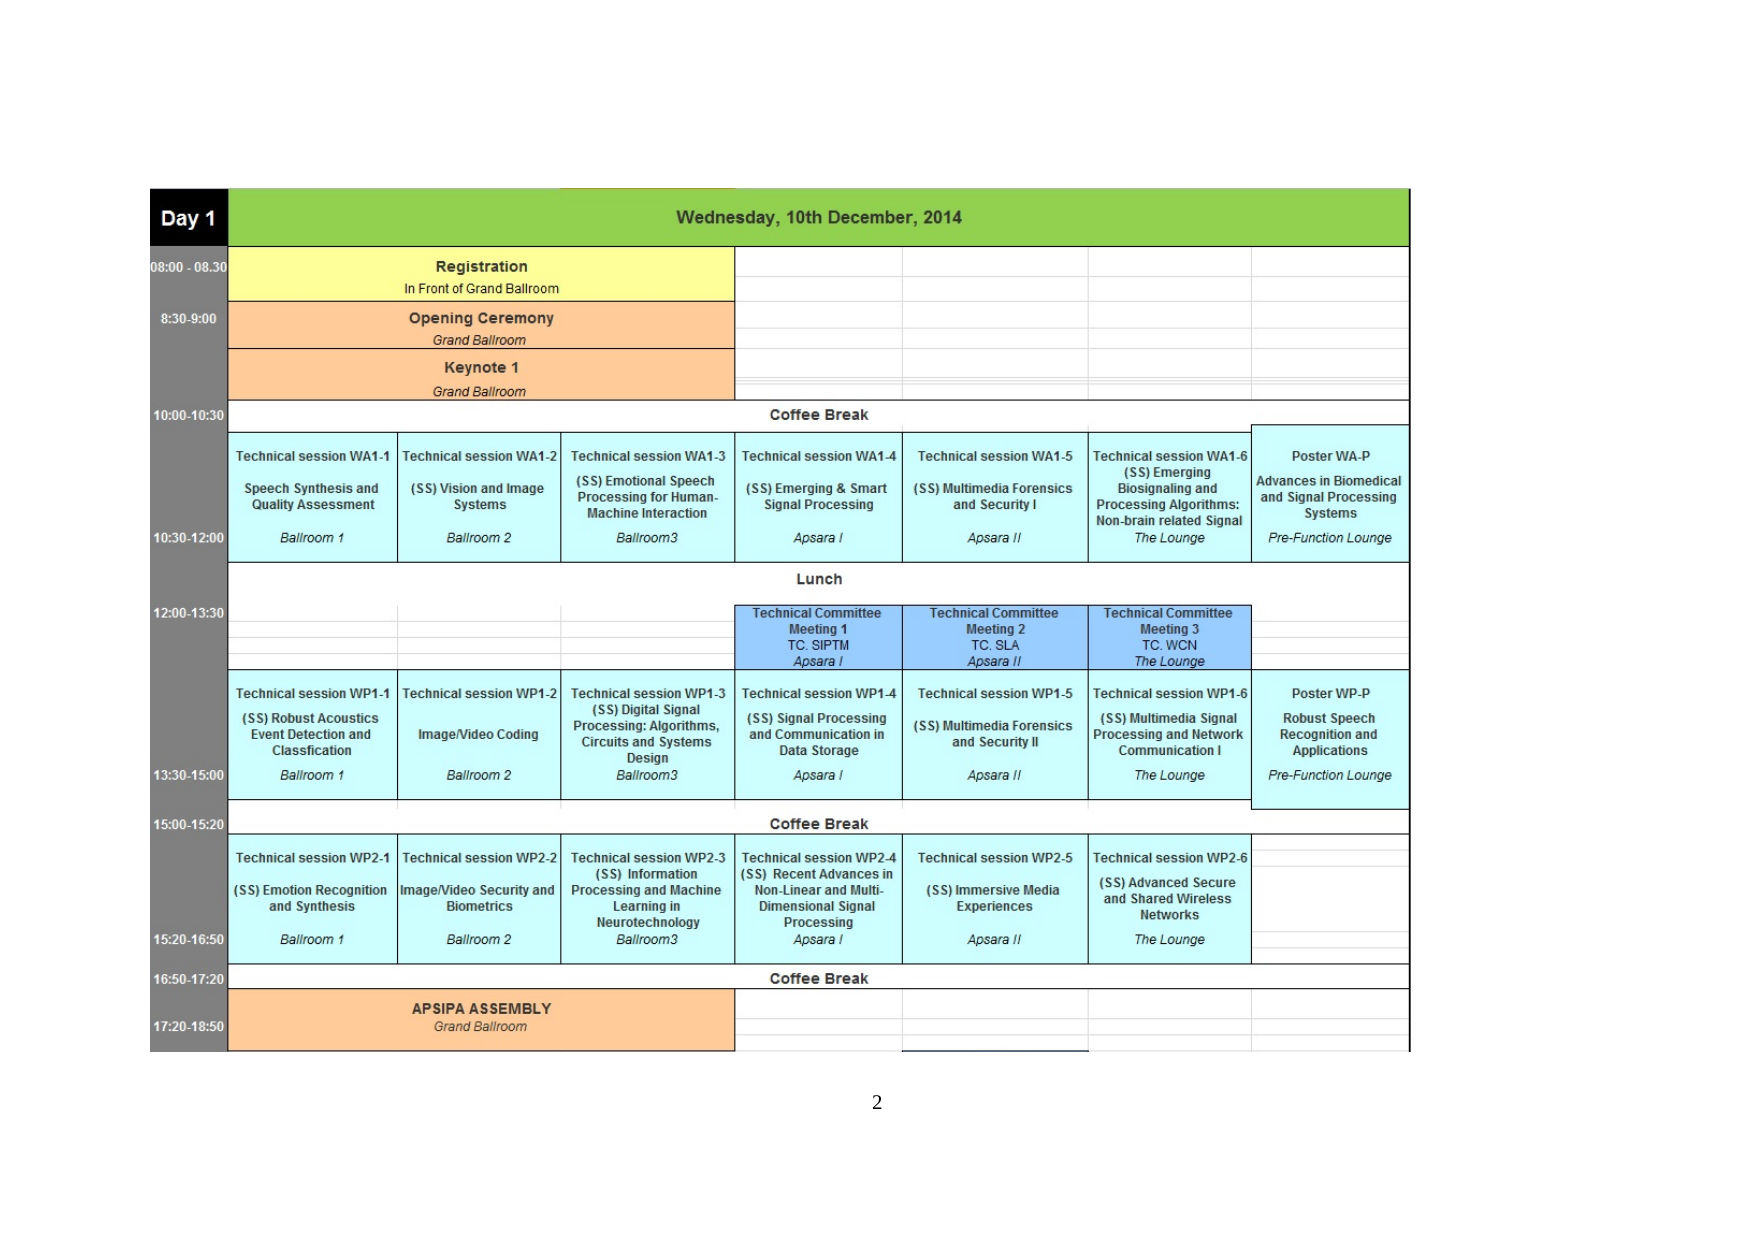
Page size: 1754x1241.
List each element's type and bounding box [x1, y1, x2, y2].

picture [150, 188, 1411, 1052]
